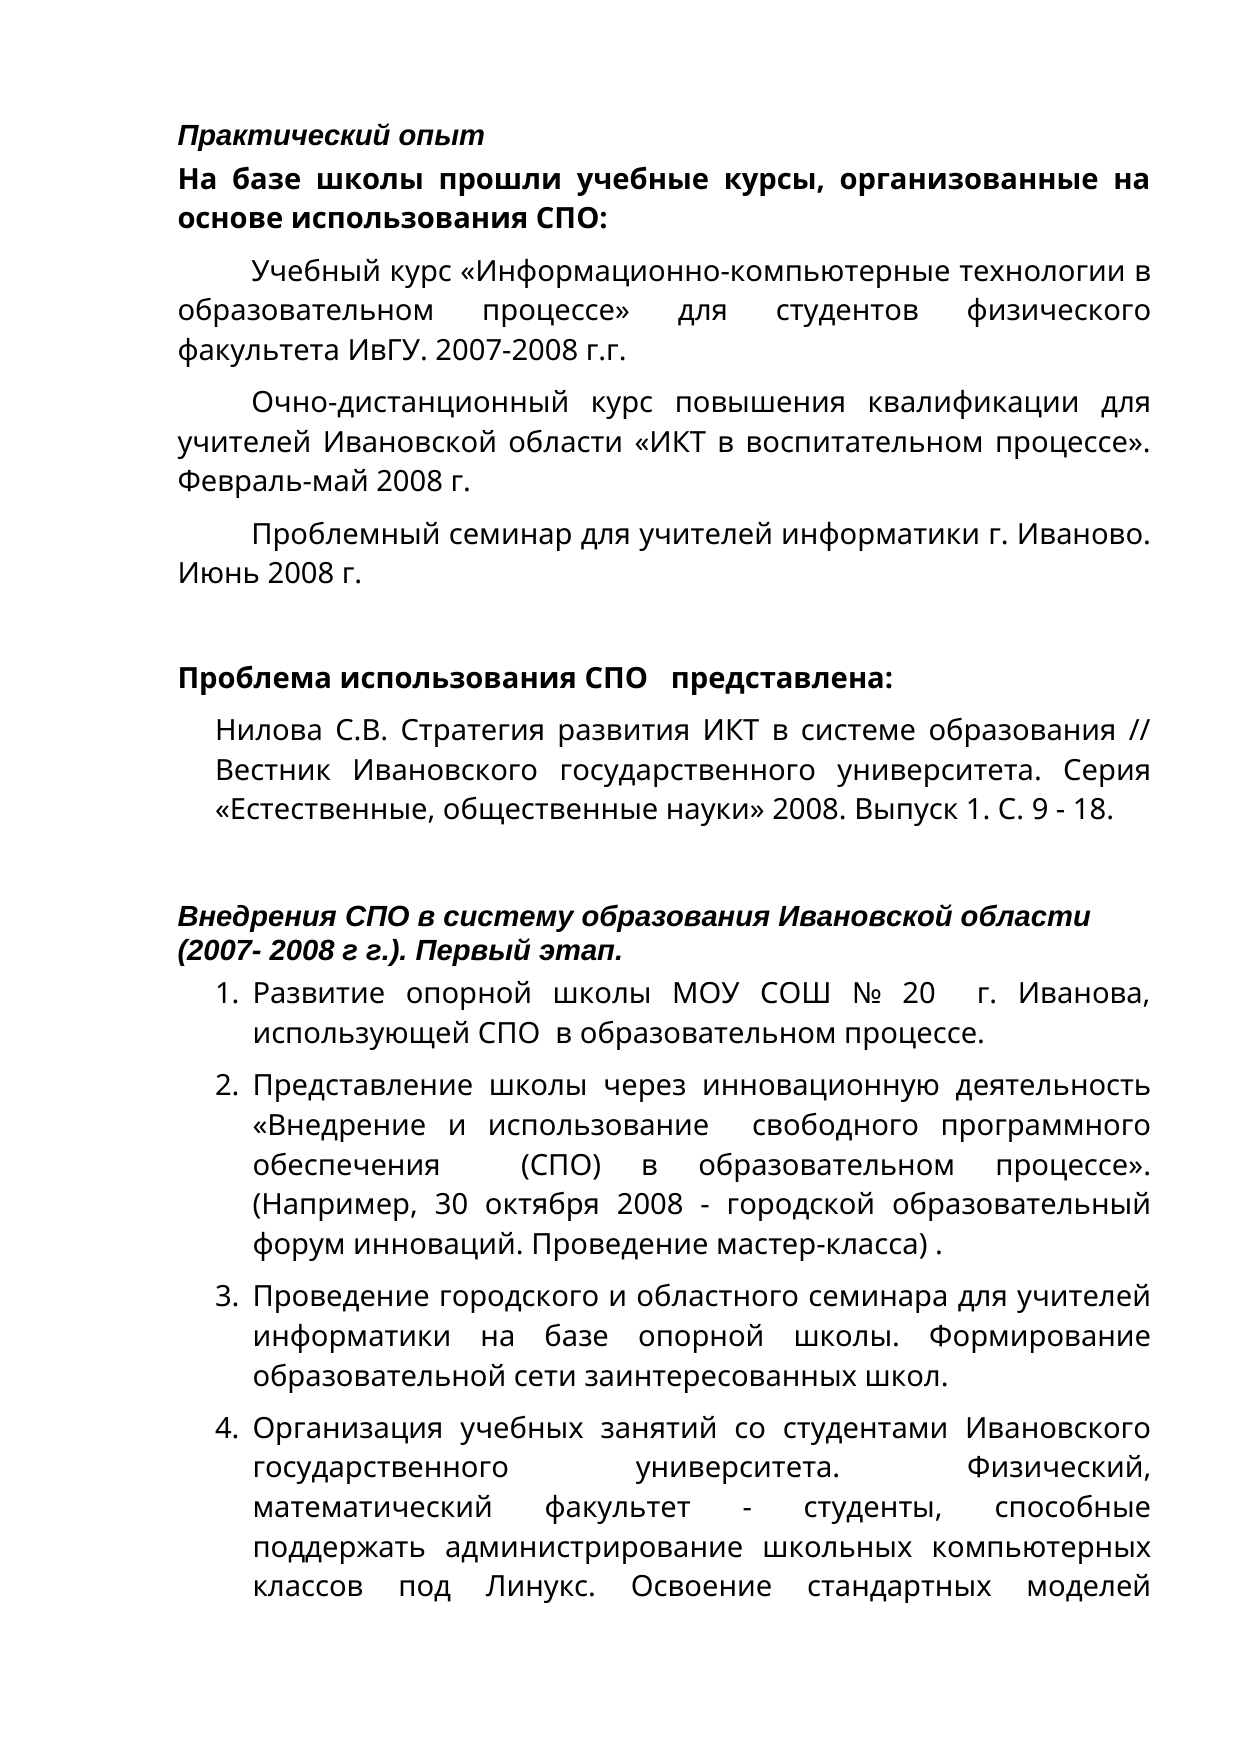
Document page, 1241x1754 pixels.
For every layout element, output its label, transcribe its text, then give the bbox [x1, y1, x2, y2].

subtitle Внедрения СПО в систему образования Ивановской области (2007- 2008 г г.). Первый этап. [177, 899, 1152, 966]
text Проблемный семинар для учителей информатики г. Иваново. Июнь 2008 г. [177, 513, 1152, 592]
text Проблема использования СПО представлена: [177, 657, 1152, 697]
list Организация учебных занятий со студентами Ивановского государственного университета. Физический, математический факультет - студенты, способные поддержать администрирование школьных компьютерных классов под Линукс. Освоение стандартных моделей [215, 1407, 1152, 1605]
list Проведение городского и областного семинара для учителей информатики на базе опорной школы. Формирование образовательной сети заинтересованных школ. [215, 1275, 1152, 1394]
subtitle Практический опыт [177, 118, 1152, 152]
text На базе школы прошли учебные курсы, организованные на основе использования СПО: [177, 158, 1152, 237]
list Развитие опорной школы МОУ СОШ № 20 г. Иванова, использующей СПО в образовательном процессе. [215, 973, 1152, 1052]
text Очно-дистанционный курс повышения квалификации для учителей Ивановской области «ИКТ в воспитательном процессе». Февраль-май 2008 г. [177, 381, 1152, 500]
text Учебный курс «Информационно-компьютерные технологии в образовательном процессе» для студентов физического факультета ИвГУ. 2007-2008 г.г. [177, 250, 1152, 369]
list Нилова С.В. Стратегия развития ИКТ в системе образования // Вестник Ивановского государственного университета. Серия «Естественные, общественные науки» 2008. Выпуск 1. С. 9 - 18. [177, 709, 1152, 828]
list Представление школы через инновационную деятельность «Внедрение и использование свободного программного обеспечения (СПО) в образовательном процессе». (Например, 30 октября 2008 - городской образовательный форум инноваций. Проведение мастер-класса) . [215, 1064, 1152, 1263]
